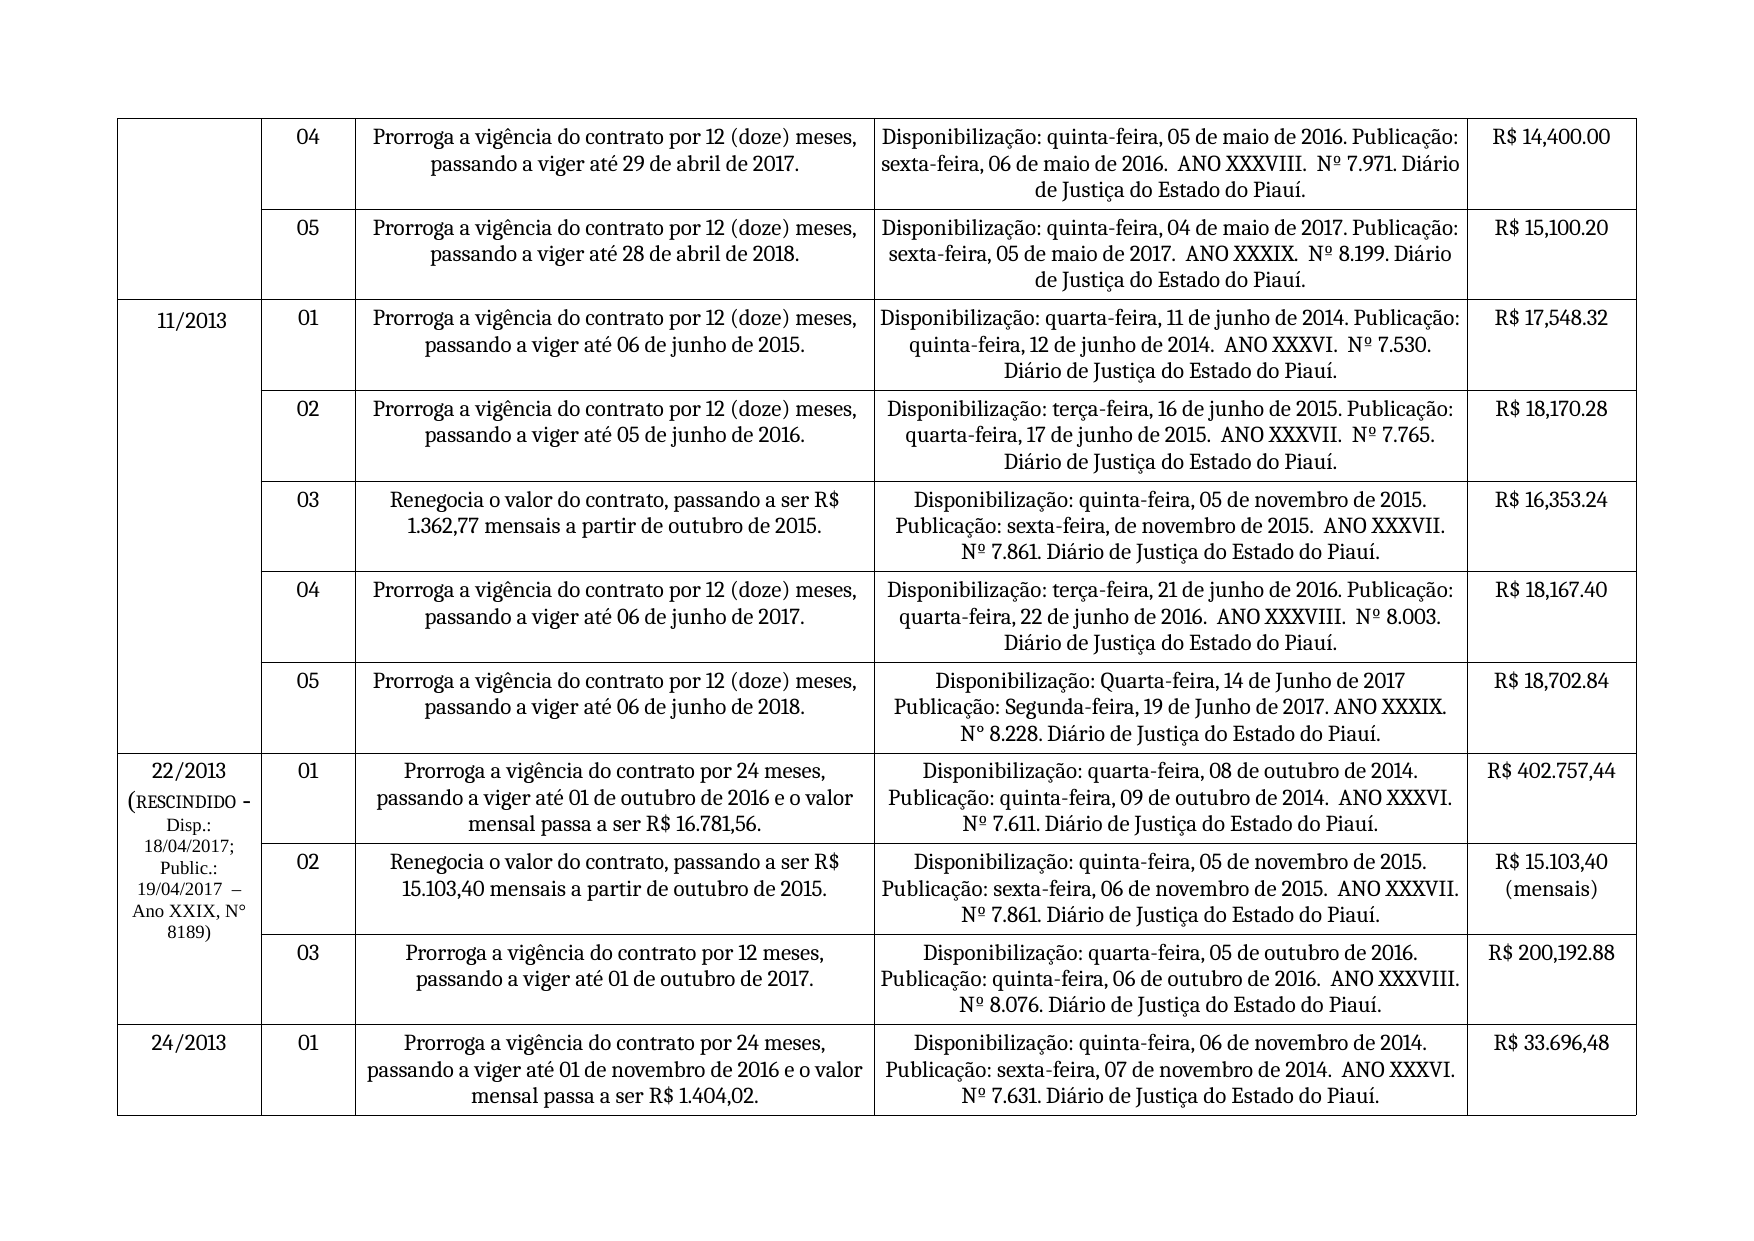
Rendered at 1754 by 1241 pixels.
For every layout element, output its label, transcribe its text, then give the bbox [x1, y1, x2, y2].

table_cell Renegocia o valor do contrato, passando a ser R$ 15.103,40 mensais a partir de outubro de 2015. [356, 844, 874, 934]
table_cell [118, 119, 261, 299]
table_cell Disponibilização: quinta-feira, 06 de novembro de 2014. Publicação: sexta-feira, 07 de novembro de 2014. ANO XXXVI. Nº 7.631. Diário de Justiça do Estado do Piauí. [875, 1025, 1467, 1115]
table_cell 02 [262, 391, 355, 481]
table_cell Prorroga a vigência do contrato por 12 (doze) meses, passando a viger até 05 de junho de 2016. [356, 391, 874, 481]
table_cell Prorroga a vigência do contrato por 12 meses, passando a viger até 01 de outubro de 2017. [356, 935, 874, 1024]
table_cell R$ 18.170,28 [1468, 391, 1636, 481]
table_cell 11/2013 [118, 300, 261, 752]
table_cell Disponibilização: quarta-feira, 08 de outubro de 2014. Publicação: quinta-feira, 09 de outubro de 2014. ANO XXXVI. Nº 7.611. Diário de Justiça do Estado do Piauí. [875, 754, 1467, 843]
table_cell 01 [262, 754, 355, 843]
table_cell 01 [262, 300, 355, 390]
table_cell R$ 402.757,44 [1468, 754, 1636, 843]
table_cell Renegocia o valor do contrato, passando a ser R$ 1.362,77 mensais a partir de outubro de 2015. [356, 482, 874, 571]
table_cell R$ 15.103,40 (mensais) [1468, 844, 1636, 934]
table_cell Prorroga a vigência do contrato por 12 (doze) meses, passando a viger até 06 de junho de 2018. [356, 663, 874, 752]
table_cell Disponibilização: quinta-feira, 05 de novembro de 2015. Publicação: sexta-feira, 06 de novembro de 2015. ANO XXXVII. Nº 7.861. Diário de Justiça do Estado do Piauí. [875, 844, 1467, 934]
table_cell 01 [262, 1025, 355, 1115]
table_cell Disponibilização: quarta-feira, 11 de junho de 2014. Publicação: quinta-feira, 12 de junho de 2014. ANO XXXVI. Nº 7.530. Diário de Justiça do Estado do Piauí. [875, 300, 1467, 390]
table_cell Prorroga a vigência do contrato por 12 (doze) meses, passando a viger até 06 de junho de 2015. [356, 300, 874, 390]
table_cell Prorroga a vigência do contrato por 12 (doze) meses, passando a viger até 06 de junho de 2017. [356, 572, 874, 662]
table_cell R$ 14.400,00 [1468, 119, 1636, 209]
table_cell Disponibilização: quarta-feira, 05 de outubro de 2016. Publicação: quinta-feira, 06 de outubro de 2016. ANO XXXVIII. Nº 8.076. Diário de Justiça do Estado do Piauí. [875, 935, 1467, 1024]
table_cell Disponibilização: terça-feira, 16 de junho de 2015. Publicação: quarta-feira, 17 de junho de 2015. ANO XXXVII. Nº 7.765. Diário de Justiça do Estado do Piauí. [875, 391, 1467, 481]
table_cell R$ 200.192,88 [1468, 935, 1636, 1024]
table_cell R$ 16.353,24 [1468, 482, 1636, 571]
table_cell 04 [262, 119, 355, 209]
table_cell R$ 18.167,40 [1468, 572, 1636, 662]
table_cell R$ 17.548,32 [1468, 300, 1636, 390]
table_cell Prorroga a vigência do contrato por 12 (doze) meses, passando a viger até 29 de abril de 2017. [356, 119, 874, 209]
table_cell Disponibilização: quinta-feira, 05 de novembro de 2015. Publicação: sexta-feira, de novembro de 2015. ANO XXXVII. Nº 7.861. Diário de Justiça do Estado do Piauí. [875, 482, 1467, 571]
table_cell 05 [262, 663, 355, 752]
table_cell Prorroga a vigência do contrato por 12 (doze) meses, passando a viger até 28 de abril de 2018. [356, 210, 874, 299]
table_cell Prorroga a vigência do contrato por 24 meses, passando a viger até 01 de outubro de 2016 e o valor mensal passa a ser R$ 16.781,56. [356, 754, 874, 843]
table_cell R$ 18.702,84 [1468, 663, 1636, 752]
table_cell Disponibilização: terça-feira, 21 de junho de 2016. Publicação: quarta-feira, 22 de junho de 2016. ANO XXXVIII. Nº 8.003. Diário de Justiça do Estado do Piauí. [875, 572, 1467, 662]
table_cell 24/2013 [118, 1025, 261, 1115]
table_cell 03 [262, 482, 355, 571]
table_cell 22/2013 (RESCINDIDO - Disp.: 18/04/2017; Public.: 19/04/2017 – Ano XXIX, N° 8189) [118, 754, 261, 1024]
table_cell 04 [262, 572, 355, 662]
table_cell 02 [262, 844, 355, 934]
table_cell R$ 15.100,20 [1468, 210, 1636, 299]
table_cell 05 [262, 210, 355, 299]
table_cell Prorroga a vigência do contrato por 24 meses, passando a viger até 01 de novembro de 2016 e o valor mensal passa a ser R$ 1.404,02. [356, 1025, 874, 1115]
table_cell 03 [262, 935, 355, 1024]
table_cell Disponibilização: Quarta-feira, 14 de Junho de 2017 Publicação: Segunda-feira, 19 de Junho de 2017. ANO XXXIX. N° 8.228. Diário de Justiça do Estado do Piauí. [875, 663, 1467, 752]
table_cell Disponibilização: quinta-feira, 05 de maio de 2016. Publicação: sexta-feira, 06 de maio de 2016. ANO XXXVIII. Nº 7.971. Diário de Justiça do Estado do Piauí. [875, 119, 1467, 209]
table_cell R$ 33.696,48 [1468, 1025, 1636, 1115]
table_cell Disponibilização: quinta-feira, 04 de maio de 2017. Publicação: sexta-feira, 05 de maio de 2017. ANO XXXIX. Nº 8.199. Diário de Justiça do Estado do Piauí. [875, 210, 1467, 299]
